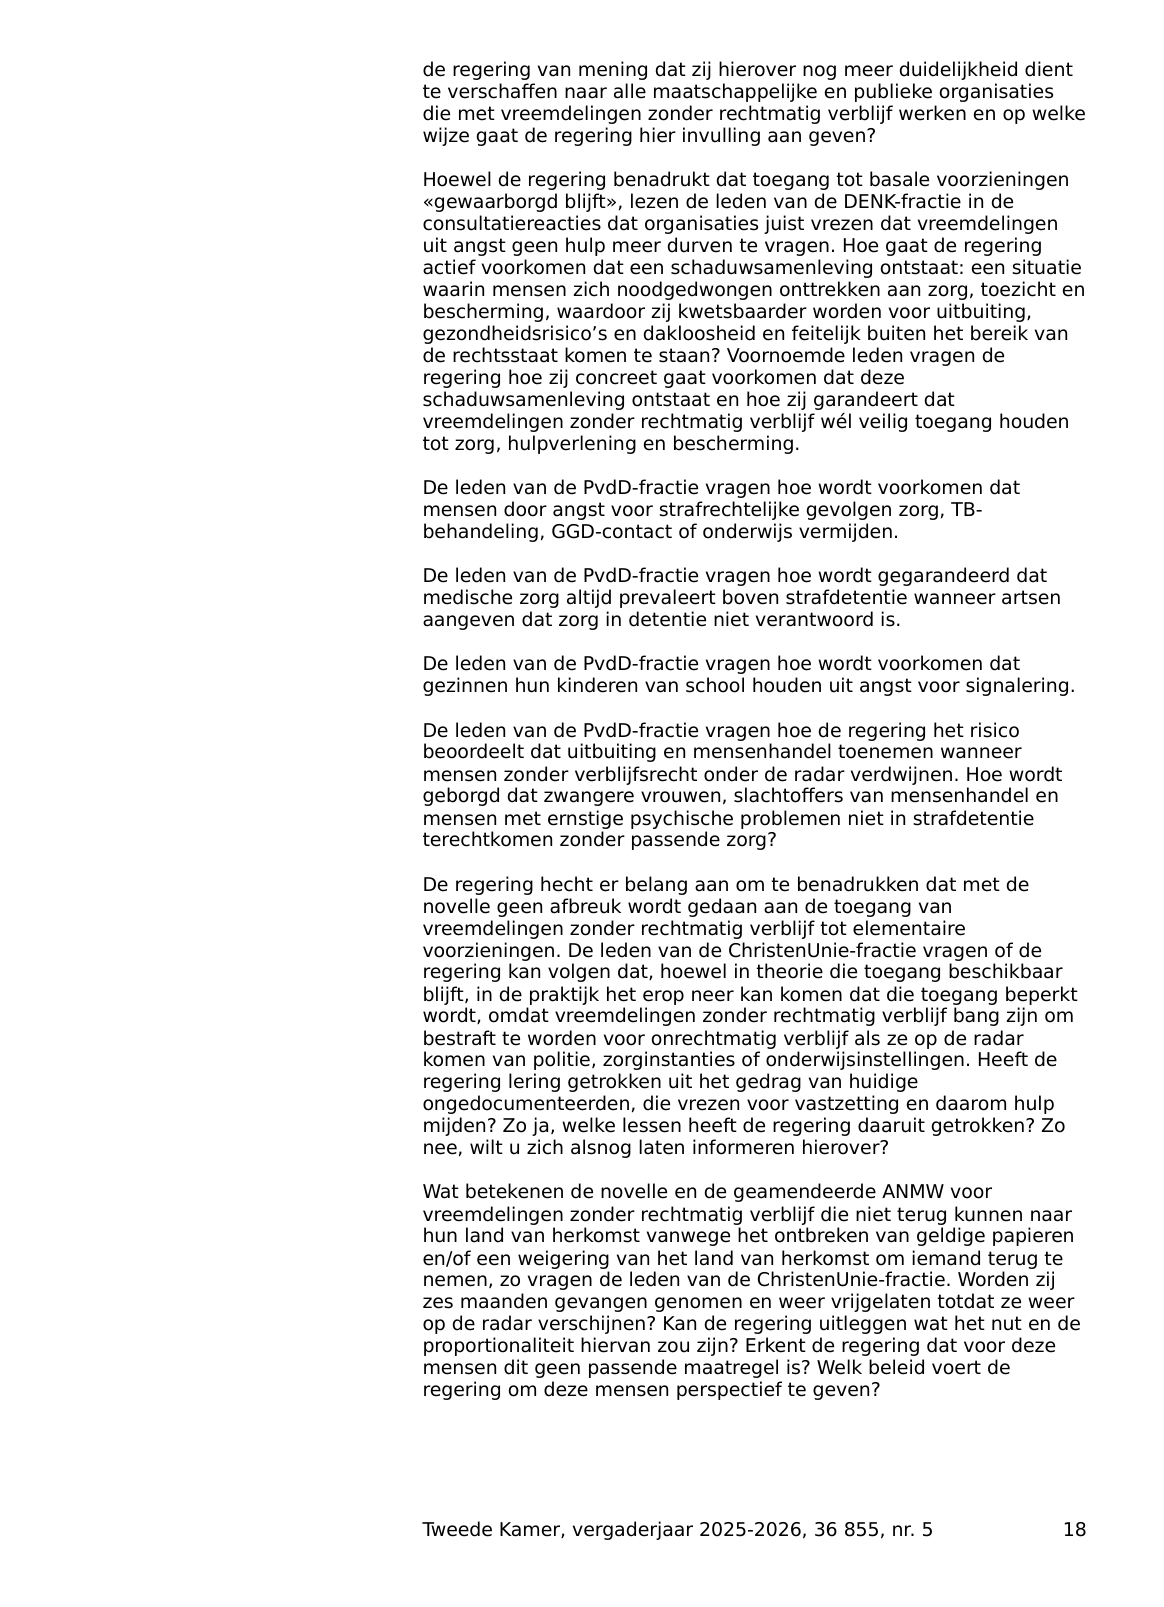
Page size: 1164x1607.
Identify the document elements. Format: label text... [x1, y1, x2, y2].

text Wat betekenen de novelle en de geamendeerde ANMW voor vreemdelingen zonder rechtmatig verblijf die niet terug kunnen naar hun land van herkomst vanwege het ontbreken van geldige papieren en/of een weigering van het land van herkomst om iemand terug te nemen, zo vragen de leden van de ChristenUnie-fractie. Worden zij zes maanden gevangen genomen en weer vrijgelaten totdat ze weer op de radar verschijnen? Kan de regering uitleggen wat het nut en de proportionaliteit hiervan zou zijn? Erkent de regering dat voor deze mensen dit geen passende maatregel is? Welk beleid voert de regering om deze mensen perspectief te geven? [422, 1181, 1087, 1401]
text De leden van de PvdD-fractie vragen hoe wordt voorkomen dat gezinnen hun kinderen van school houden uit angst voor signalering. [422, 653, 1087, 697]
text de regering van mening dat zij hierover nog meer duidelijkheid dient te verschaffen naar alle maatschappelijke en publieke organisaties die met vreemdelingen zonder rechtmatig verblijf werken en op welke wijze gaat de regering hier invulling aan geven? [422, 59, 1087, 147]
text Hoewel de regering benadrukt dat toegang tot basale voorzieningen «gewaarborgd blijft», lezen de leden van de DENK-fractie in de consultatiereacties dat organisaties juist vrezen dat vreemdelingen uit angst geen hulp meer durven te vragen. Hoe gaat de regering actief voorkomen dat een schaduwsamenleving ontstaat: een situatie waarin mensen zich noodgedwongen onttrekken aan zorg, toezicht en bescherming, waardoor zij kwetsbaarder worden voor uitbuiting, gezondheidsrisico’s en dakloosheid en feitelijk buiten het bereik van de rechtsstaat komen te staan? Voornoemde leden vragen de regering hoe zij concreet gaat voorkomen dat deze schaduwsamenleving ontstaat en hoe zij garandeert dat vreemdelingen zonder rechtmatig verblijf wél veilig toegang houden tot zorg, hulpverlening en bescherming. [422, 169, 1087, 455]
text De leden van de PvdD-fractie vragen hoe de regering het risico beoordeelt dat uitbuiting en mensenhandel toenemen wanneer mensen zonder verblijfsrecht onder de radar verdwijnen. Hoe wordt geborgd dat zwangere vrouwen, slachtoffers van mensenhandel en mensen met ernstige psychische problemen niet in strafdetentie terechtkomen zonder passende zorg? [422, 719, 1087, 851]
text De leden van de PvdD-fractie vragen hoe wordt voorkomen dat mensen door angst voor strafrechtelijke gevolgen zorg, TB-behandeling, GGD-contact of onderwijs vermijden. [422, 477, 1087, 543]
text De regering hecht er belang aan om te benadrukken dat met de novelle geen afbreuk wordt gedaan aan de toegang van vreemdelingen zonder rechtmatig verblijf tot elementaire voorzieningen. De leden van de ChristenUnie-fractie vragen of de regering kan volgen dat, hoewel in theorie die toegang beschikbaar blijft, in de praktijk het erop neer kan komen dat die toegang beperkt wordt, omdat vreemdelingen zonder rechtmatig verblijf bang zijn om bestraft te worden voor onrechtmatig verblijf als ze op de radar komen van politie, zorginstanties of onderwijsinstellingen. Heeft de regering lering getrokken uit het gedrag van huidige ongedocumenteerden, die vrezen voor vastzetting en daarom hulp mijden? Zo ja, welke lessen heeft de regering daaruit getrokken? Zo nee, wilt u zich alsnog laten informeren hierover? [422, 873, 1087, 1159]
text De leden van de PvdD-fractie vragen hoe wordt gegarandeerd dat medische zorg altijd prevaleert boven strafdetentie wanneer artsen aangeven dat zorg in detentie niet verantwoord is. [422, 565, 1087, 631]
